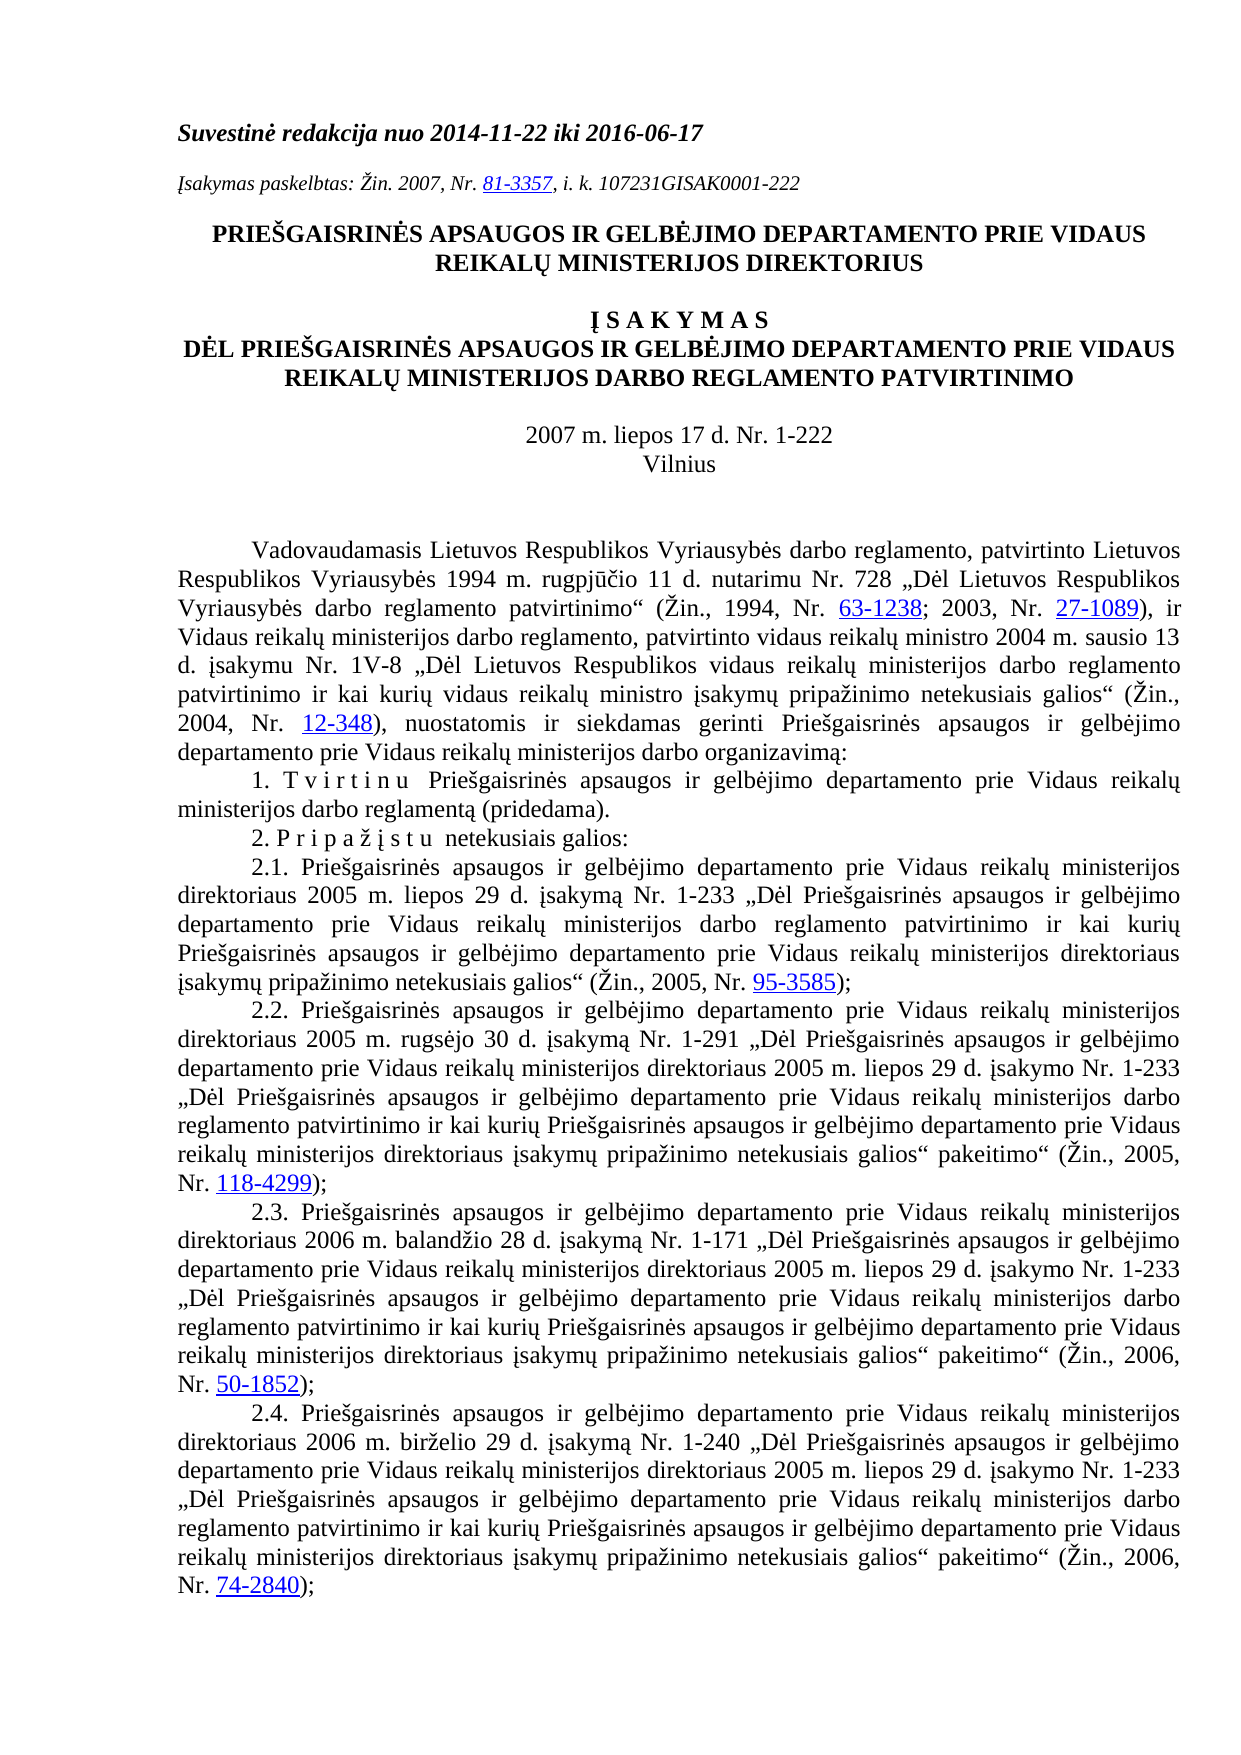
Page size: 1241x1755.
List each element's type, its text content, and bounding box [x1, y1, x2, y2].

text 2. Pripažįstu netekusiais galios: [177, 823, 1181, 852]
text 2.2. Priešgaisrinės apsaugos ir gelbėjimo departamento prie Vidaus reikalų ministerijos direktoriaus 2005 m. rugsėjo 30 d. įsakymą Nr. 1-291 „Dėl Priešgaisrinės apsaugos ir gelbėjimo departamento prie Vidaus reikalų ministerijos direktoriaus 2005 m. liepos 29 d. įsakymo Nr. 1-233 „Dėl Priešgaisrinės apsaugos ir gelbėjimo departamento prie Vidaus reikalų ministerijos darbo reglamento patvirtinimo ir kai kurių Priešgaisrinės apsaugos ir gelbėjimo departamento prie Vidaus reikalų ministerijos direktoriaus įsakymų pripažinimo netekusiais galios“ pakeitimo“ (Žin., 2005, Nr. 118-4299); [177, 995, 1181, 1197]
text 2.4. Priešgaisrinės apsaugos ir gelbėjimo departamento prie Vidaus reikalų ministerijos direktoriaus 2006 m. birželio 29 d. įsakymą Nr. 1-240 „Dėl Priešgaisrinės apsaugos ir gelbėjimo departamento prie Vidaus reikalų ministerijos direktoriaus 2005 m. liepos 29 d. įsakymo Nr. 1-233 „Dėl Priešgaisrinės apsaugos ir gelbėjimo departamento prie Vidaus reikalų ministerijos darbo reglamento patvirtinimo ir kai kurių Priešgaisrinės apsaugos ir gelbėjimo departamento prie Vidaus reikalų ministerijos direktoriaus įsakymų pripažinimo netekusiais galios“ pakeitimo“ (Žin., 2006, Nr. 74-2840); [177, 1398, 1181, 1599]
text Suvestinė redakcija nuo 2014-11-22 iki 2016-06-17 [177, 118, 1181, 147]
text 2007 m. liepos 17 d. Nr. 1-222 [177, 420, 1181, 449]
text Į S A K Y M A S [177, 305, 1181, 334]
text Įsakymas paskelbtas: Žin. 2007, Nr. 81-3357, i. k. 107231GISAK0001-222 [177, 171, 1181, 195]
text 2.1. Priešgaisrinės apsaugos ir gelbėjimo departamento prie Vidaus reikalų ministerijos direktoriaus 2005 m. liepos 29 d. įsakymą Nr. 1-233 „Dėl Priešgaisrinės apsaugos ir gelbėjimo departamento prie Vidaus reikalų ministerijos darbo reglamento patvirtinimo ir kai kurių Priešgaisrinės apsaugos ir gelbėjimo departamento prie Vidaus reikalų ministerijos direktoriaus įsakymų pripažinimo netekusiais galios“ (Žin., 2005, Nr. 95-3585); [177, 852, 1181, 995]
text PRIEŠGAISRINĖS APSAUGOS IR GELBĖJIMO DEPARTAMENTO PRIE VIDAUS REIKALŲ MINISTERIJOS DIREKTORIUS [177, 219, 1181, 277]
text 2.3. Priešgaisrinės apsaugos ir gelbėjimo departamento prie Vidaus reikalų ministerijos direktoriaus 2006 m. balandžio 28 d. įsakymą Nr. 1-171 „Dėl Priešgaisrinės apsaugos ir gelbėjimo departamento prie Vidaus reikalų ministerijos direktoriaus 2005 m. liepos 29 d. įsakymo Nr. 1-233 „Dėl Priešgaisrinės apsaugos ir gelbėjimo departamento prie Vidaus reikalų ministerijos darbo reglamento patvirtinimo ir kai kurių Priešgaisrinės apsaugos ir gelbėjimo departamento prie Vidaus reikalų ministerijos direktoriaus įsakymų pripažinimo netekusiais galios“ pakeitimo“ (Žin., 2006, Nr. 50-1852); [177, 1197, 1181, 1398]
text 1. Tvirtinu Priešgaisrinės apsaugos ir gelbėjimo departamento prie Vidaus reikalų ministerijos darbo reglamentą (pridedama). [177, 765, 1181, 823]
text Vadovaudamasis Lietuvos Respublikos Vyriausybės darbo reglamento, patvirtinto Lietuvos Respublikos Vyriausybės 1994 m. rugpjūčio 11 d. nutarimu Nr. 728 „Dėl Lietuvos Respublikos Vyriausybės darbo reglamento patvirtinimo“ (Žin., 1994, Nr. 63-1238; 2003, Nr. 27-1089), ir Vidaus reikalų ministerijos darbo reglamento, patvirtinto vidaus reikalų ministro 2004 m. sausio 13 d. įsakymu Nr. 1V-8 „Dėl Lietuvos Respublikos vidaus reikalų ministerijos darbo reglamento patvirtinimo ir kai kurių vidaus reikalų ministro įsakymų pripažinimo netekusiais galios“ (Žin., 2004, Nr. 12-348), nuostatomis ir siekdamas gerinti Priešgaisrinės apsaugos ir gelbėjimo departamento prie Vidaus reikalų ministerijos darbo organizavimą: [177, 535, 1181, 765]
text DĖL PRIEŠGAISRINĖS APSAUGOS IR GELBĖJIMO DEPARTAMENTO PRIE VIDAUS REIKALŲ MINISTERIJOS DARBO REGLAMENTO PATVIRTINIMO [177, 334, 1181, 392]
text Vilnius [177, 449, 1181, 478]
